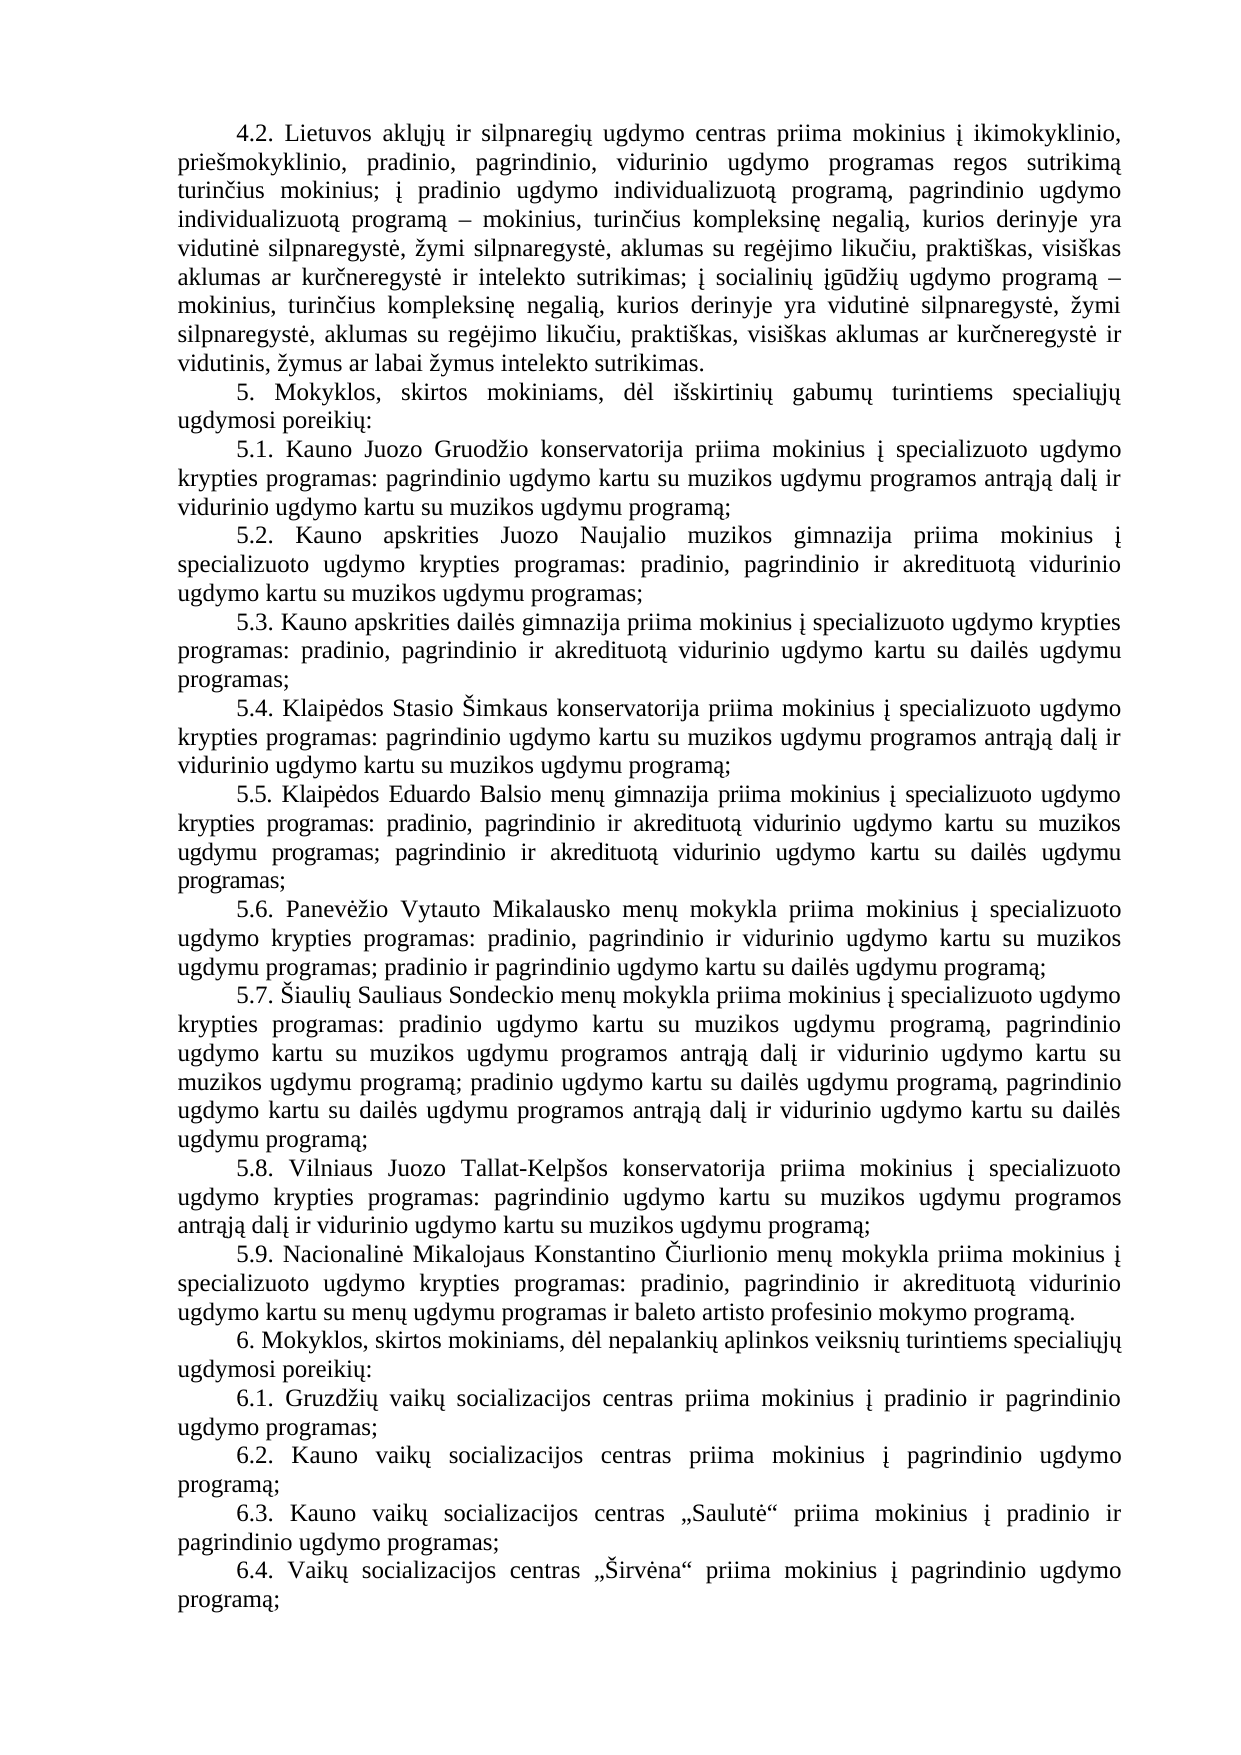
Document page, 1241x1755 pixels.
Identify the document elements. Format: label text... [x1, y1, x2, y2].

text 6.4. Vaikų socializacijos centras „Širvėna“ priima mokinius į pagrindinio ugdymo programą; [177, 1556, 1122, 1613]
text 5.6. Panevėžio Vytauto Mikalausko menų mokykla priima mokinius į specializuoto ugdymo krypties programas: pradinio, pagrindinio ir vidurinio ugdymo kartu su muzikos ugdymu programas; pradinio ir pagrindinio ugdymo kartu su dailės ugdymu programą; [177, 894, 1122, 981]
text 5.7. Šiaulių Sauliaus Sondeckio menų mokykla priima mokinius į specializuoto ugdymo krypties programas: pradinio ugdymo kartu su muzikos ugdymu programą, pagrindinio ugdymo kartu su muzikos ugdymu programos antrąją dalį ir vidurinio ugdymo kartu su muzikos ugdymu programą; pradinio ugdymo kartu su dailės ugdymu programą, pagrindinio ugdymo kartu su dailės ugdymu programos antrąją dalį ir vidurinio ugdymo kartu su dailės ugdymu programą; [177, 981, 1122, 1153]
text 6.1. Gruzdžių vaikų socializacijos centras priima mokinius į pradinio ir pagrindinio ugdymo programas; [177, 1383, 1122, 1441]
text 5. Mokyklos, skirtos mokiniams, dėl išskirtinių gabumų turintiems specialiųjų ugdymosi poreikių: [177, 377, 1122, 434]
text 5.2. Kauno apskrities Juozo Naujalio muzikos gimnazija priima mokinius į specializuoto ugdymo krypties programas: pradinio, pagrindinio ir akredituotą vidurinio ugdymo kartu su muzikos ugdymu programas; [177, 521, 1122, 607]
text 5.8. Vilniaus Juozo Tallat-Kelpšos konservatorija priima mokinius į specializuoto ugdymo krypties programas: pagrindinio ugdymo kartu su muzikos ugdymu programos antrąją dalį ir vidurinio ugdymo kartu su muzikos ugdymu programą; [177, 1153, 1122, 1239]
text 6.2. Kauno vaikų socializacijos centras priima mokinius į pagrindinio ugdymo programą; [177, 1441, 1122, 1498]
text 6. Mokyklos, skirtos mokiniams, dėl nepalankių aplinkos veiksnių turintiems specialiųjų ugdymosi poreikių: [177, 1326, 1122, 1383]
text 4.2. Lietuvos aklųjų ir silpnaregių ugdymo centras priima mokinius į ikimokyklinio, priešmokyklinio, pradinio, pagrindinio, vidurinio ugdymo programas regos sutrikimą turinčius mokinius; į pradinio ugdymo individualizuotą programą, pagrindinio ugdymo individualizuotą programą – mokinius, turinčius kompleksinę negalią, kurios derinyje yra vidutinė silpnaregystė, žymi silpnaregystė, aklumas su regėjimo likučiu, praktiškas, visiškas aklumas ar kurčneregystė ir intelekto sutrikimas; į socialinių įgūdžių ugdymo programą – mokinius, turinčius kompleksinę negalią, kurios derinyje yra vidutinė silpnaregystė, žymi silpnaregystė, aklumas su regėjimo likučiu, praktiškas, visiškas aklumas ar kurčneregystė ir vidutinis, žymus ar labai žymus intelekto sutrikimas. [177, 118, 1122, 377]
text 6.3. Kauno vaikų socializacijos centras „Saulutė“ priima mokinius į pradinio ir pagrindinio ugdymo programas; [177, 1498, 1122, 1556]
text 5.5. Klaipėdos Eduardo Balsio menų gimnazija priima mokinius į specializuoto ugdymo krypties programas: pradinio, pagrindinio ir akredituotą vidurinio ugdymo kartu su muzikos ugdymu programas; pagrindinio ir akredituotą vidurinio ugdymo kartu su dailės ugdymu programas; [177, 779, 1122, 894]
text 5.4. Klaipėdos Stasio Šimkaus konservatorija priima mokinius į specializuoto ugdymo krypties programas: pagrindinio ugdymo kartu su muzikos ugdymu programos antrąją dalį ir vidurinio ugdymo kartu su muzikos ugdymu programą; [177, 693, 1122, 779]
text 5.9. Nacionalinė Mikalojaus Konstantino Čiurlionio menų mokykla priima mokinius į specializuoto ugdymo krypties programas: pradinio, pagrindinio ir akredituotą vidurinio ugdymo kartu su menų ugdymu programas ir baleto artisto profesinio mokymo programą. [177, 1239, 1122, 1326]
text 5.1. Kauno Juozo Gruodžio konservatorija priima mokinius į specializuoto ugdymo krypties programas: pagrindinio ugdymo kartu su muzikos ugdymu programos antrąją dalį ir vidurinio ugdymo kartu su muzikos ugdymu programą; [177, 434, 1122, 521]
text 5.3. Kauno apskrities dailės gimnazija priima mokinius į specializuoto ugdymo krypties programas: pradinio, pagrindinio ir akredituotą vidurinio ugdymo kartu su dailės ugdymu programas; [177, 607, 1122, 693]
